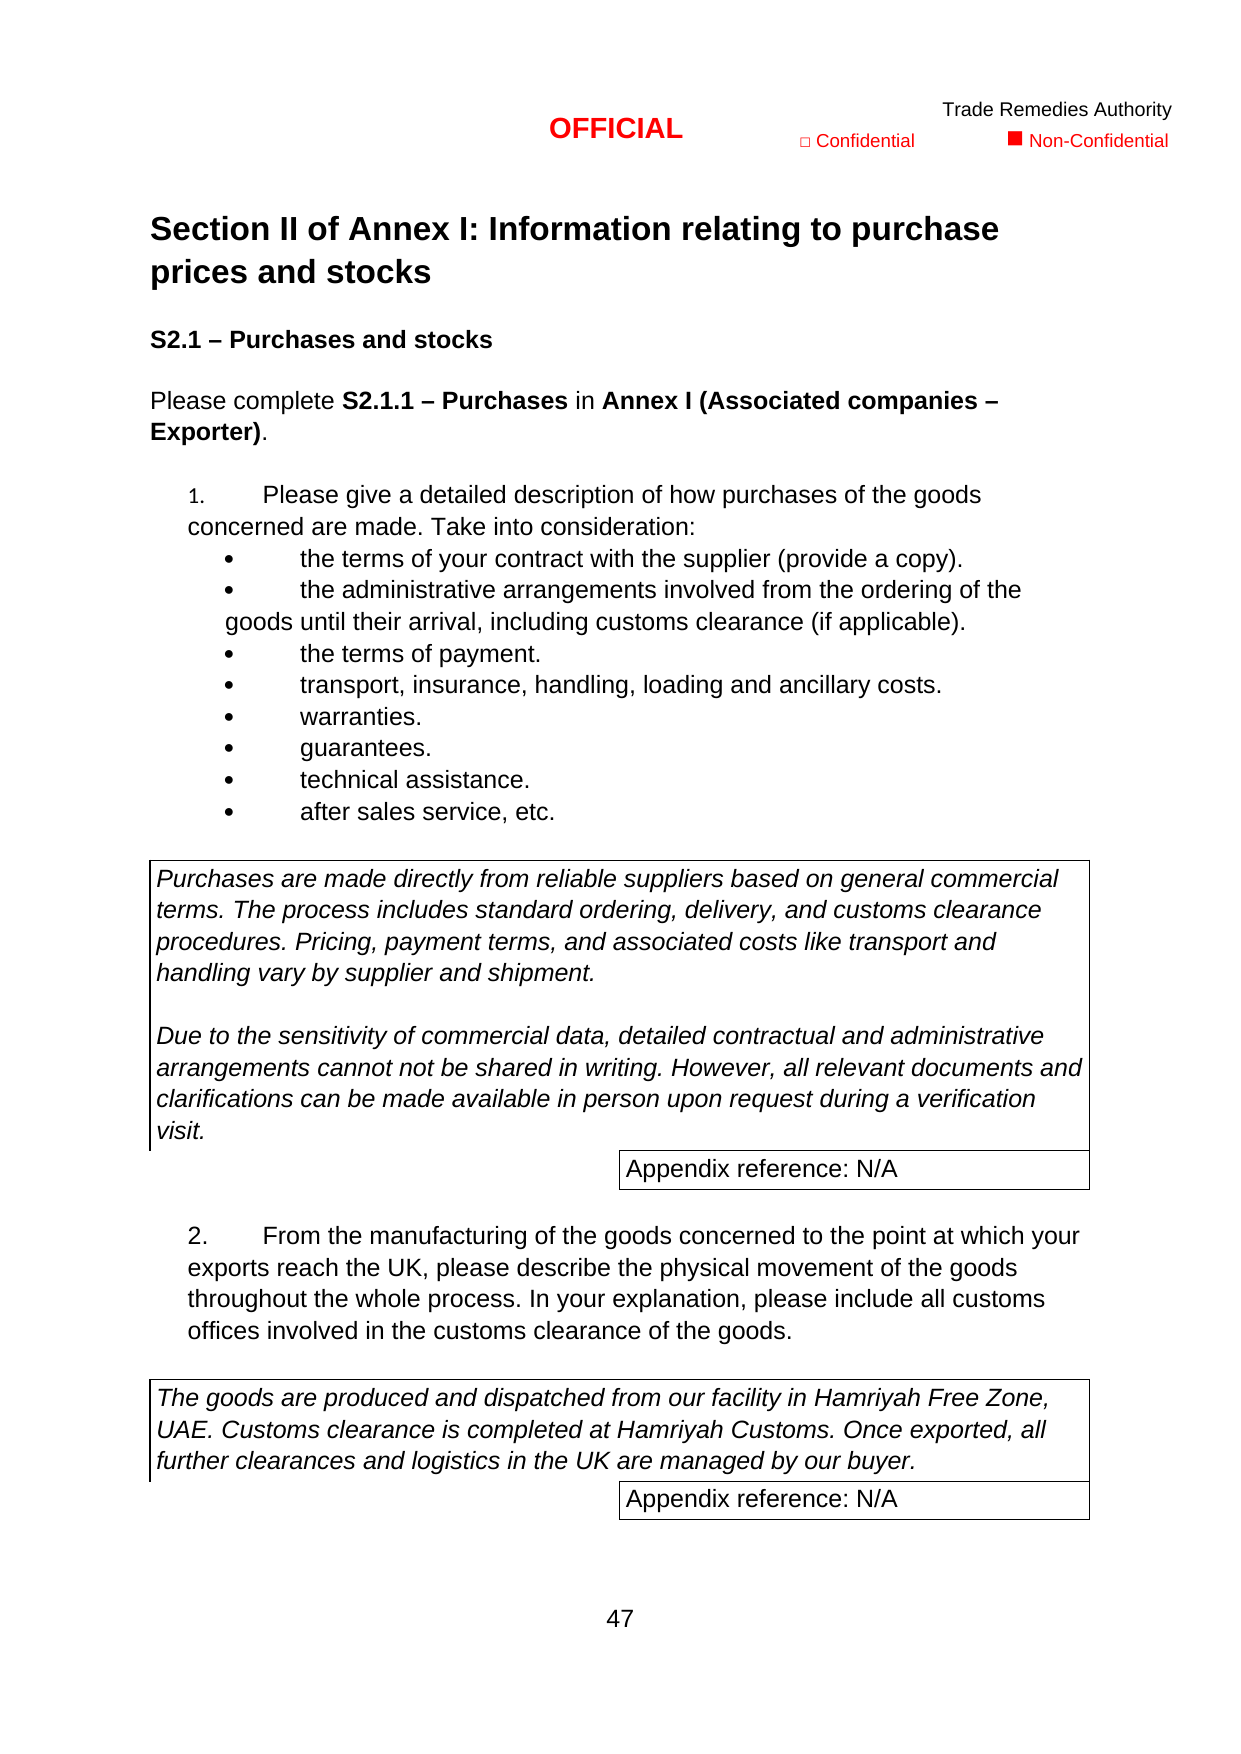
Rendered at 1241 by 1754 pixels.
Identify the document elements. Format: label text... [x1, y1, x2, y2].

table_cell Appendix reference: N/A [620, 1151, 1089, 1189]
list guarantees. [225, 733, 1090, 762]
list warranties. [225, 702, 1090, 731]
list the terms of payment. [225, 639, 1090, 667]
list the terms of your contract with the supplier (provide a copy). [225, 544, 1090, 573]
table_header The goods are produced and dispatched from our facility in Hamriyah Free Zone, UAE. Customs clearance is completed at Hamriyah Customs. Once exported, all further clearances and logistics in the UK are managed by our buyer. [151, 1380, 1089, 1481]
list the administrative arrangements involved from the ordering of the goods until their arrival, including customs clearance (if applicable). [225, 576, 1090, 636]
table_cell Appendix reference: N/A [620, 1482, 1089, 1519]
text Please complete S2.1.1 – Purchases in Annex I (Associated companies – Exporter). [150, 386, 1090, 446]
list From the manufacturing of the goods concerned to the point at which your exports reach the UK, please describe the physical movement of the goods throughout the whole process. In your explanation, please include all customs offices involved in the customs clearance of the goods. [187, 1221, 1090, 1345]
table_cell [150, 1151, 619, 1189]
list technical assistance. [225, 765, 1090, 794]
subtitle S2.1 – Purchases and stocks [150, 325, 1090, 354]
list Please give a detailed description of how purchases of the goods concerned are made. Take into consideration: [187, 480, 1090, 541]
table_cell [150, 1482, 619, 1519]
subtitle Section II of Annex I: Information relating to purchase prices and stocks [150, 209, 1090, 290]
table_header Purchases are made directly from reliable suppliers based on general commercial terms. The process includes standard ordering, delivery, and customs clearance procedures. Pricing, payment terms, and associated costs like transport and handling vary by supplier and shipment. Due to the sensitivity of commercial data, detailed contractual and administrative arrangements cannot not be shared in writing. However, all relevant documents and clarifications can be made available in person upon request during a verification visit. [151, 861, 1089, 1150]
list after sales service, etc. [225, 796, 1090, 825]
list transport, insurance, handling, loading and ancillary costs. [225, 670, 1090, 699]
